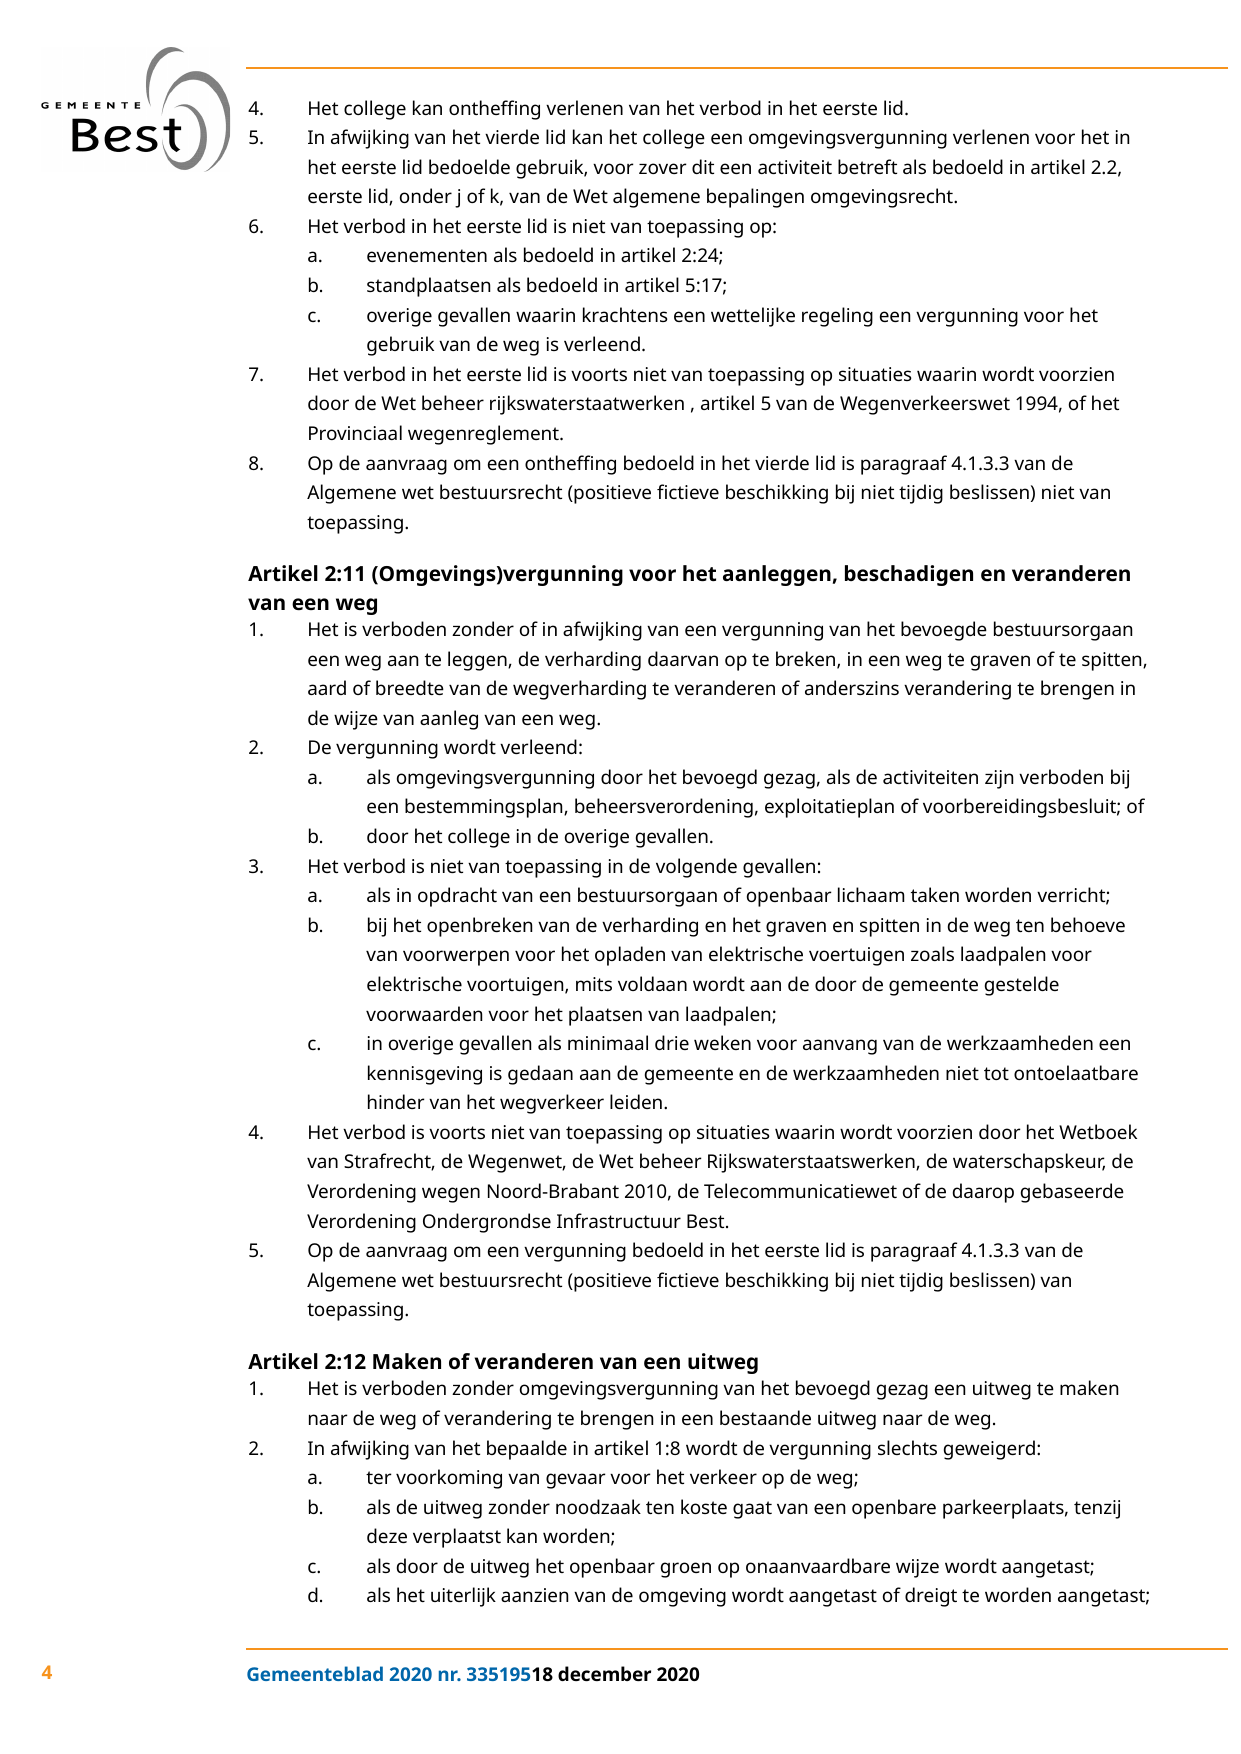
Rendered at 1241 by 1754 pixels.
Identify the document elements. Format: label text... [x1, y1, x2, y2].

list Het verbod is voorts niet van toepassing op situaties waarin wordt voorzien door het Wetboek van Strafrecht, de Wegenwet, de Wet beheer Rijkswaterstaatswerken, de waterschapskeur, de Verordening wegen Noord-Brabant 2010, de Telecommunicatiewet of de daarop gebaseerde Verordening Ondergrondse Infrastructuur Best. [248, 1119, 1152, 1234]
list ter voorkoming van gevaar voor het verkeer op de weg; [307, 1464, 1152, 1490]
list door het college in de overige gevallen. [307, 823, 1152, 849]
list In afwijking van het bepaalde in artikel 1:8 wordt de vergunning slechts geweigerd: [248, 1435, 1152, 1460]
list standplaatsen als bedoeld in artikel 5:17; [307, 272, 1152, 298]
list als door de uitweg het openbaar groen op onaanvaardbare wijze wordt aangetast; [307, 1553, 1152, 1579]
text Artikel 2:12 Maken of veranderen van een uitweg [248, 1347, 1152, 1376]
list als de uitweg zonder noodzaak ten koste gaat van een openbare parkeerplaats, tenzij deze verplaatst kan worden; [307, 1494, 1152, 1549]
list overige gevallen waarin krachtens een wettelijke regeling een vergunning voor het gebruik van de weg is verleend. [307, 302, 1152, 357]
list De vergunning wordt verleend: [248, 734, 1152, 760]
list In afwijking van het vierde lid kan het college een omgevingsvergunning verlenen voor het in het eerste lid bedoelde gebruik, voor zover dit een activiteit betreft als bedoeld in artikel 2.2, eerste lid, onder j of k, van de Wet algemene bepalingen omgevingsrecht. [248, 124, 1152, 209]
list bij het openbreken van de verharding en het graven en spitten in de weg ten behoeve van voorwerpen voor het opladen van elektrische voertuigen zoals laadpalen voor elektrische voortuigen, mits voldaan wordt aan de door de gemeente gestelde voorwaarden voor het plaatsen van laadpalen; [307, 912, 1152, 1027]
list Het college kan ontheffing verlenen van het verbod in het eerste lid. [248, 95, 1152, 121]
list als het uiterlijk aanzien van de omgeving wordt aangetast of dreigt te worden aangetast; [307, 1583, 1152, 1608]
list als omgevingsvergunning door het bevoegd gezag, als de activiteiten zijn verboden bij een bestemmingsplan, beheersverordening, exploitatieplan of voorbereidingsbesluit; of [307, 764, 1152, 819]
list als in opdracht van een bestuursorgaan of openbaar lichaam taken worden verricht; [307, 882, 1152, 908]
list Op de aanvraag om een ontheffing bedoeld in het vierde lid is paragraaf 4.1.3.3 van de Algemene wet bestuursrecht (positieve fictieve beschikking bij niet tijdig beslissen) niet van toepassing. [248, 450, 1152, 535]
list Het verbod in het eerste lid is voorts niet van toepassing op situaties waarin wordt voorzien door de Wet beheer rijkswaterstaatwerken , artikel 5 van de Wegenverkeerswet 1994, of het Provinciaal wegenreglement. [248, 361, 1152, 446]
text Artikel 2:11 (Omgevings)vergunning voor het aanleggen, beschadigen en veranderen van een weg [248, 559, 1152, 616]
list in overige gevallen als minimaal drie weken voor aanvang van de werkzaamheden een kennisgeving is gedaan aan de gemeente en de werkzaamheden niet tot ontoelaatbare hinder van het wegverkeer leiden. [307, 1030, 1152, 1115]
list evenementen als bedoeld in artikel 2:24; [307, 243, 1152, 268]
list Het verbod in het eerste lid is niet van toepassing op: [248, 213, 1152, 239]
list Op de aanvraag om een vergunning bedoeld in het eerste lid is paragraaf 4.1.3.3 van de Algemene wet bestuursrecht (positieve fictieve beschikking bij niet tijdig beslissen) van toepassing. [248, 1237, 1152, 1322]
list Het is verboden zonder of in afwijking van een vergunning van het bevoegde bestuursorgaan een weg aan te leggen, de verharding daarvan op te breken, in een weg te graven of te spitten, aard of breedte van de wegverharding te veranderen of anderszins verandering te brengen in de wijze van aanleg van een weg. [248, 616, 1152, 731]
list Het verbod is niet van toepassing in de volgende gevallen: [248, 853, 1152, 879]
picture [41, 47, 231, 172]
list Het is verboden zonder omgevingsvergunning van het bevoegd gezag een uitweg te maken naar de weg of verandering te brengen in een bestaande uitweg naar de weg. [248, 1376, 1152, 1431]
